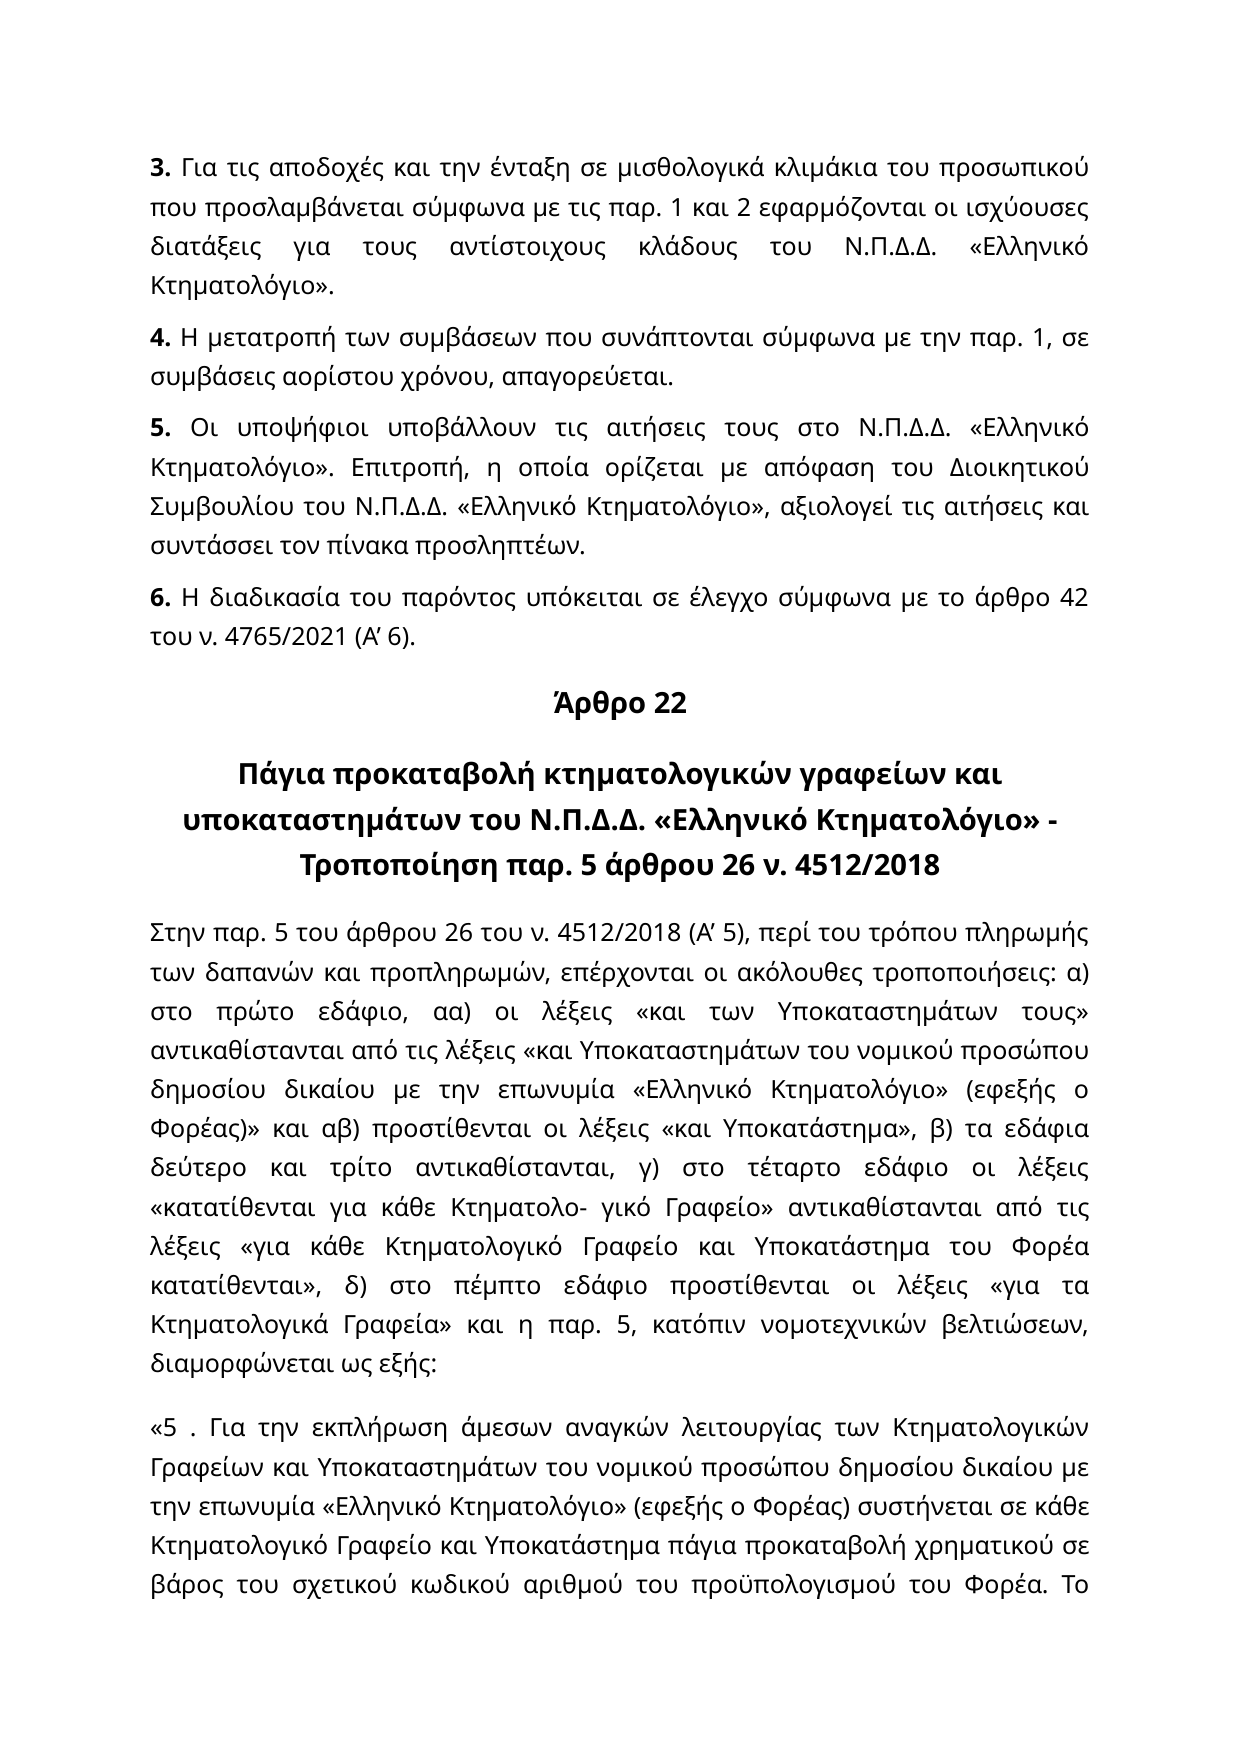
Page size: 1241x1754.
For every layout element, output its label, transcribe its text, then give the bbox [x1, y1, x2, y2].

text 4. Η μετατροπή των συμβάσεων που συνάπτονται σύμφωνα με την παρ. 1, σε συμβάσεις αορίστου χρόνου, απαγορεύεται. [150, 319, 1090, 392]
text Στην παρ. 5 του άρθρου 26 του ν. 4512/2018 (Α’ 5), περί του τρόπου πληρωμής των δαπανών και προπληρωμών, επέρχονται οι ακόλουθες τροποποιήσεις: α) στο πρώτο εδάφιο, αα) οι λέξεις «και των Υποκαταστημάτων τους» αντικαθίστανται από τις λέξεις «και Υποκαταστημάτων του νομικού προσώπου δημοσίου δικαίου με την επωνυμία «Ελληνικό Κτηματολόγιο» (εφεξής ο Φορέας)» και αβ) προστίθενται οι λέξεις «και Υποκατάστημα», β) τα εδάφια δεύτερο και τρίτο αντικαθίστανται, γ) στο τέταρτο εδάφιο οι λέξεις «κατατίθενται για κάθε Κτηματολο- γικό Γραφείο» αντικαθίστανται από τις λέξεις «για κάθε Κτηματολογικό Γραφείο και Υποκατάστημα του Φορέα κατατίθενται», δ) στο πέμπτο εδάφιο προστίθενται οι λέξεις «για τα Κτηματολογικά Γραφεία» και η παρ. 5, κατόπιν νομοτεχνικών βελτιώσεων, διαμορφώνεται ως εξής: [150, 915, 1090, 1380]
text «5 . Για την εκπλήρωση άμεσων αναγκών λειτουργίας των Κτηματολογικών Γραφείων και Υποκαταστημάτων του νομικού προσώπου δημοσίου δικαίου με την επωνυμία «Ελληνικό Κτηματολόγιο» (εφεξής ο Φορέας) συστήνεται σε κάθε Κτηματολογικό Γραφείο και Υποκατάστημα πάγια προκαταβολή χρηματικού σε βάρος του σχετικού κωδικού αριθμού του προϋπολογισμού του Φορέα. Το [150, 1410, 1090, 1601]
text 6. Η διαδικασία του παρόντος υπόκειται σε έλεγχο σύμφωνα με το άρθρο 42 του ν. 4765/2021 (Α’ 6). [150, 579, 1090, 652]
text 3. Για τις αποδοχές και την ένταξη σε μισθολογικά κλιμάκια του προσωπικού που προσλαμβάνεται σύμφωνα με τις παρ. 1 και 2 εφαρμόζονται οι ισχύουσες διατάξεις για τους αντίστοιχους κλάδους του Ν.Π.Δ.Δ. «Ελληνικό Κτηματολόγιο». [150, 150, 1090, 302]
text 5. Οι υποψήφιοι υποβάλλουν τις αιτήσεις τους στο Ν.Π.Δ.Δ. «Ελληνικό Κτηματολόγιο». Επιτροπή, η οποία ορίζεται με απόφαση του Διοικητικού Συμβουλίου του Ν.Π.Δ.Δ. «Ελληνικό Κτηματολόγιο», αξιολογεί τις αιτήσεις και συντάσσει τον πίνακα προσληπτέων. [150, 410, 1090, 562]
subtitle Άρθρο 22 [150, 682, 1090, 722]
subtitle Πάγια προκαταβολή κτηματολογικών γραφείων και υποκαταστημάτων του Ν.Π.Δ.Δ. «Ελληνικό Κτηματολόγιο» - Τροποποίηση παρ. 5 άρθρου 26 ν. 4512/2018 [150, 753, 1090, 884]
